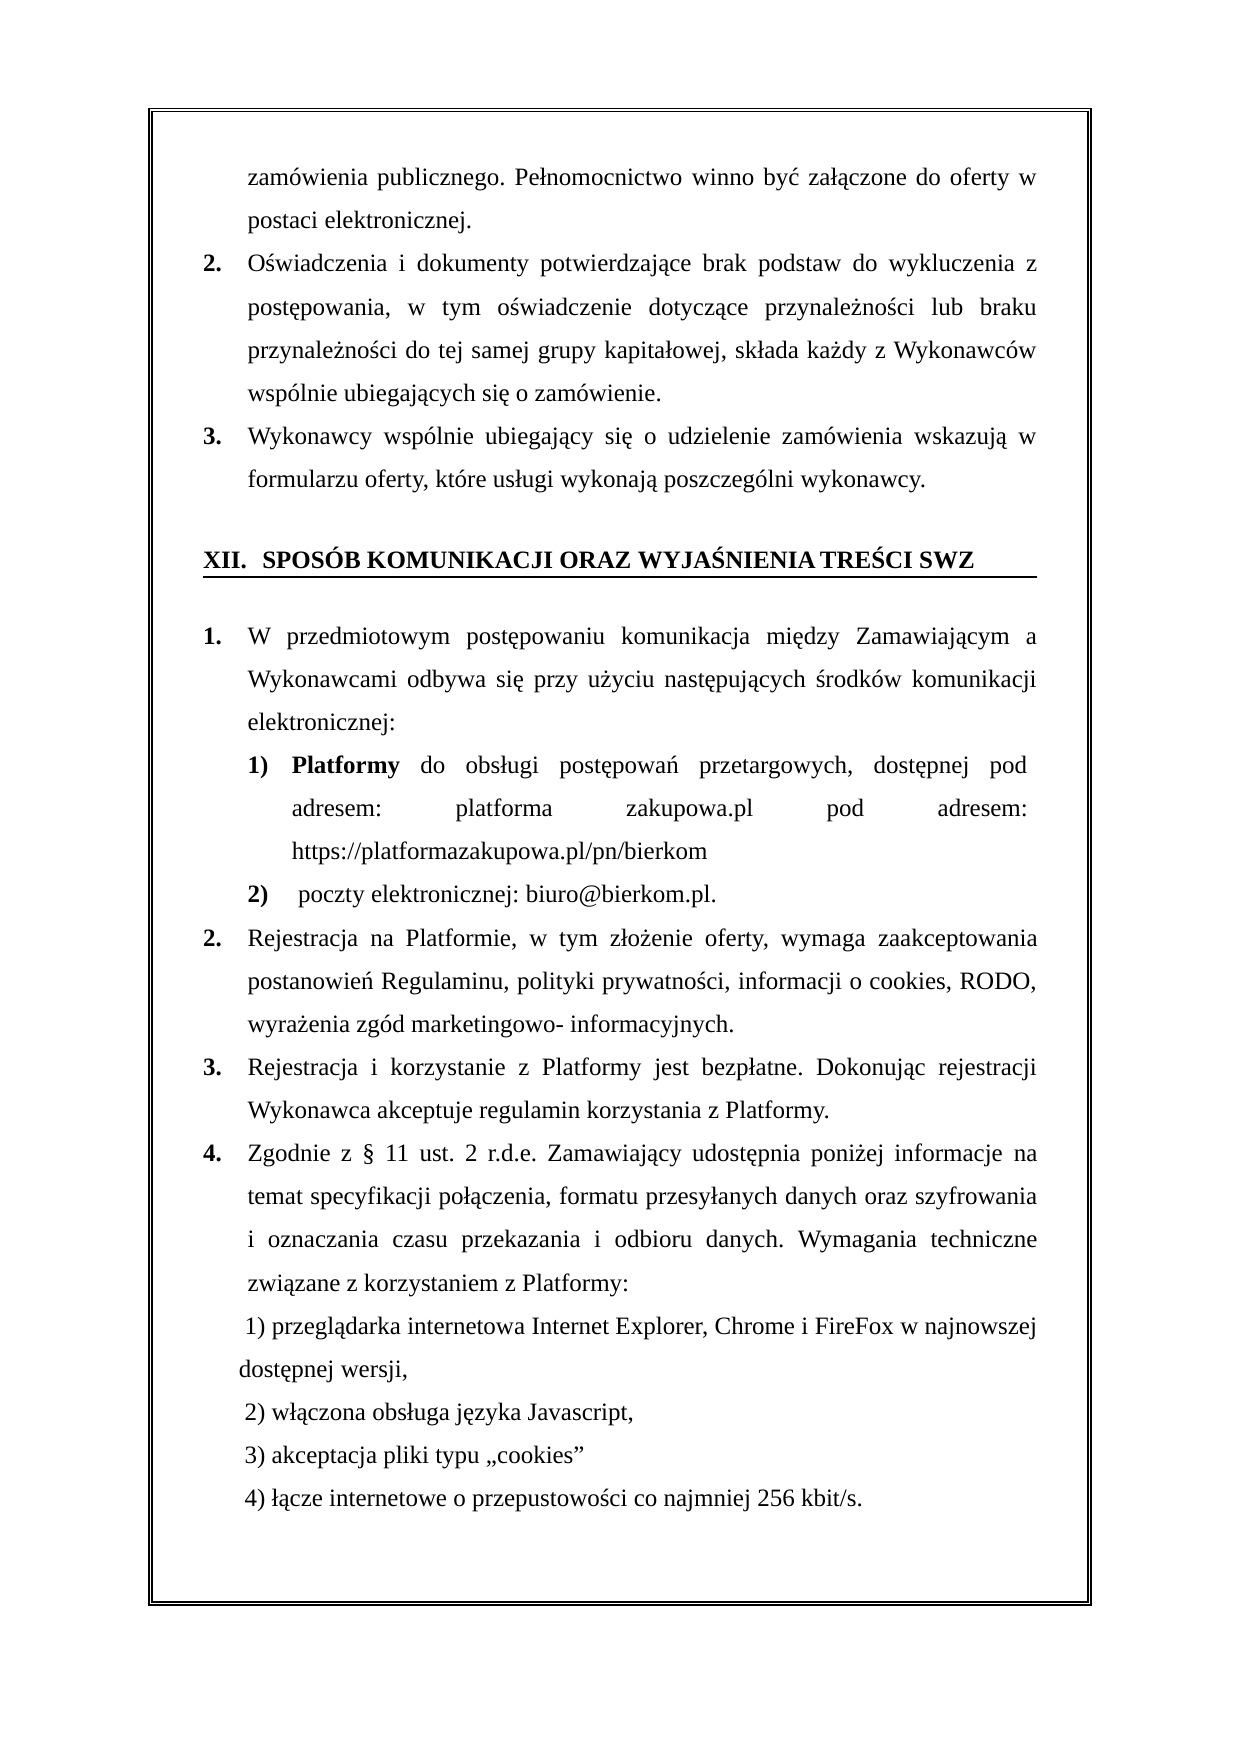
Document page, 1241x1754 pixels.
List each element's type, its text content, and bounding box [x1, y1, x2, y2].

text 2) włączona obsługa języka Javascript, [238, 1397, 1037, 1426]
text zamówienia publicznego. Pełnomocnictwo winno być załączone do oferty w postaci elektronicznej. [203, 162, 1037, 234]
text 4. Zgodnie z § 11 ust. 2 r.d.e. Zamawiający udostępnia poniżej informacje na temat specyfikacji połączenia, formatu przesyłanych danych oraz szyfrowania i oznaczania czasu przekazania i odbioru danych. Wymagania techniczne związane z korzystaniem z Platformy: [203, 1138, 1037, 1296]
text 3. Wykonawcy wspólnie ubiegający się o udzielenie zamówienia wskazują w formularzu oferty, które usługi wykonają poszczególni wykonawcy. [203, 421, 1037, 493]
text 2. Oświadczenia i dokumenty potwierdzające brak podstaw do wykluczenia z postępowania, w tym oświadczenie dotyczące przynależności lub braku przynależności do tej samej grupy kapitałowej, składa każdy z Wykonawców wspólnie ubiegających się o zamówienie. [203, 248, 1037, 407]
text 4) łącze internetowe o przepustowości co najmniej 256 kbit/s. [238, 1483, 1037, 1512]
text 3. Rejestracja i korzystanie z Platformy jest bezpłatne. Dokonując rejestracji Wykonawca akceptuje regulamin korzystania z Platformy. [203, 1052, 1037, 1124]
text 2) poczty elektronicznej: biuro@bierkom.pl. [247, 879, 1028, 908]
text 3) akceptacja pliki typu „cookies” [238, 1440, 1037, 1469]
text 2. Rejestracja na Platformie, w tym złożenie oferty, wymaga zaakceptowania postanowień Regulaminu, polityki prywatności, informacji o cookies, RODO, wyrażenia zgód marketingowo- informacyjnych. [203, 923, 1037, 1038]
text 1) Platformy do obsługi postępowań przetargowych, dostępnej pod adresem: platforma zakupowa.pl pod adresem: https://platformazakupowa.pl/pn/bierkom [247, 750, 1028, 865]
text 1) przeglądarka internetowa Internet Explorer, Chrome i FireFox w najnowszej dostępnej wersji, [238, 1311, 1037, 1383]
text XII. SPOSÓB KOMUNIKACJI ORAZ WYJAŚNIENIA TREŚCI SWZ [203, 545, 1037, 576]
text 1. W przedmiotowym postępowaniu komunikacja między Zamawiającym a Wykonawcami odbywa się przy użyciu następujących środków komunikacji elektronicznej: [203, 621, 1037, 736]
